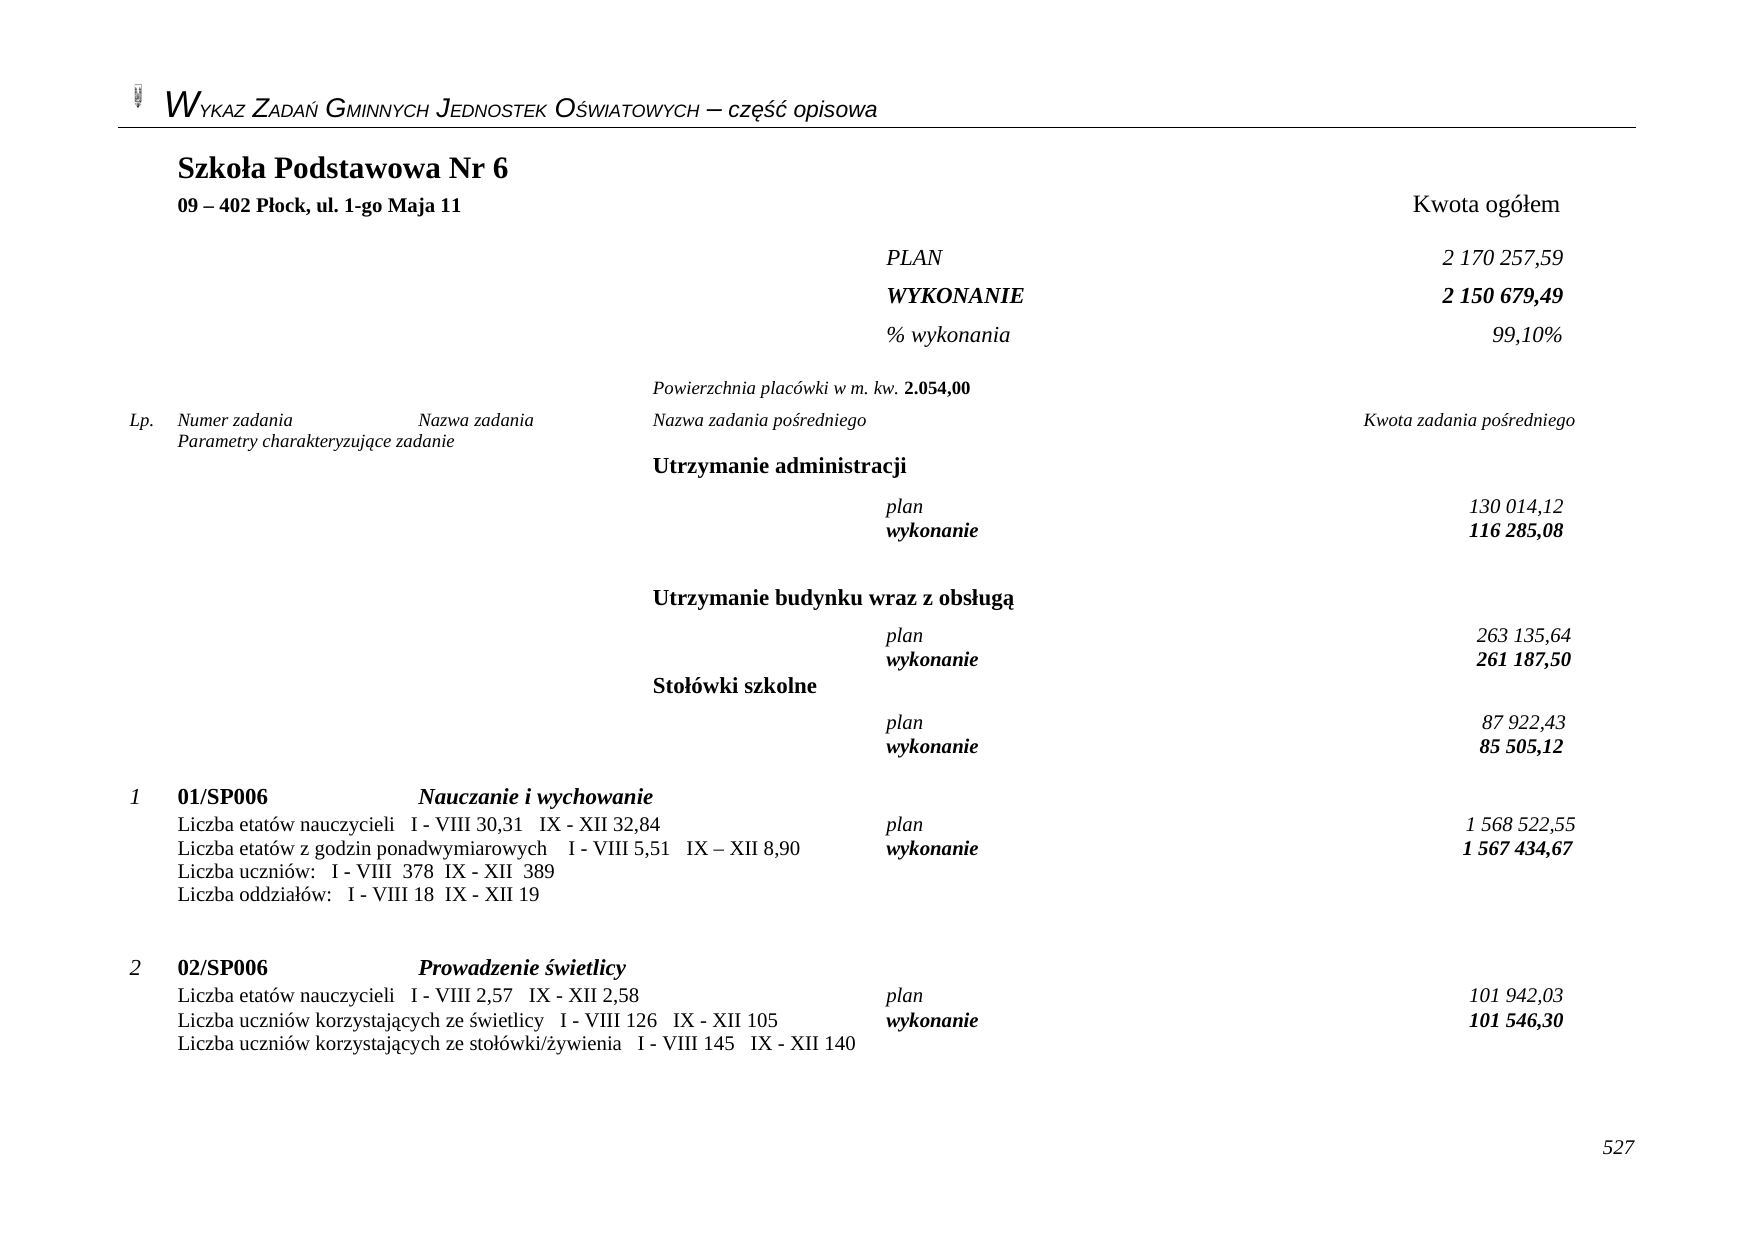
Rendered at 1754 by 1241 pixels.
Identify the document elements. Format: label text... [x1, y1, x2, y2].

text Liczba uczniów korzystających ze stołówki/żywienia I - VIII 145 IX - XII 140 [118, 1031, 1636, 1054]
text plan 130 014,12 [118, 491, 1636, 519]
text Utrzymanie budynku wraz z obsługą [118, 583, 1636, 611]
text % wykonania 99,10% [118, 321, 1636, 347]
text Liczba uczniów: I - VIII 378 IX - XII 389 [118, 860, 1636, 883]
text WYKONANIE 2 150 679,49 [118, 283, 1636, 308]
text plan 263 135,64 [118, 624, 1636, 647]
text Stołówki szkolne [118, 672, 1636, 698]
text 2 02/SP006 Prowadzenie świetlicy [118, 954, 1636, 980]
text Szkoła Podstawowa Nr 6 09 – 402 Płock, ul. 1-go Maja 11 Kwota ogółem [118, 150, 1636, 219]
text Liczba oddziałów: I - VIII 18 IX - XII 19 [118, 883, 1636, 906]
text wykonanie 261 187,50 [118, 648, 1636, 671]
text Liczba uczniów korzystających ze świetlicy I - VIII 126 IX - XII 105 wykonanie 101 546,30 [118, 1008, 1636, 1031]
text Liczba etatów nauczycieli I - VIII 2,57 IX - XII 2,58 plan 101 942,03 [118, 980, 1636, 1008]
text Powierzchnia placówki w m. kw. 2.054,00 [118, 372, 1636, 400]
text Utrzymanie administracji [118, 451, 1636, 479]
text PLAN 2 170 257,59 [118, 244, 1636, 270]
text Liczba etatów z godzin ponadwymiarowych I - VIII 5,51 IX – XII 8,90 wykonanie 1 567 434,67 [118, 837, 1636, 860]
text 1 01/SP006 Nauczanie i wychowanie [118, 784, 1636, 809]
text Liczba etatów nauczycieli I - VIII 30,31 IX - XII 32,84 plan 1 568 522,55 [118, 809, 1636, 837]
text Lp. Numer zadania Nazwa zadania Nazwa zadania pośredniego Kwota zadania pośredniego [118, 409, 1636, 430]
text wykonanie 116 285,08 [118, 519, 1636, 542]
text Parametry charakteryzujące zadanie [118, 430, 1636, 451]
text wykonanie 85 505,12 [118, 735, 1636, 758]
text plan 87 922,43 [118, 711, 1636, 733]
